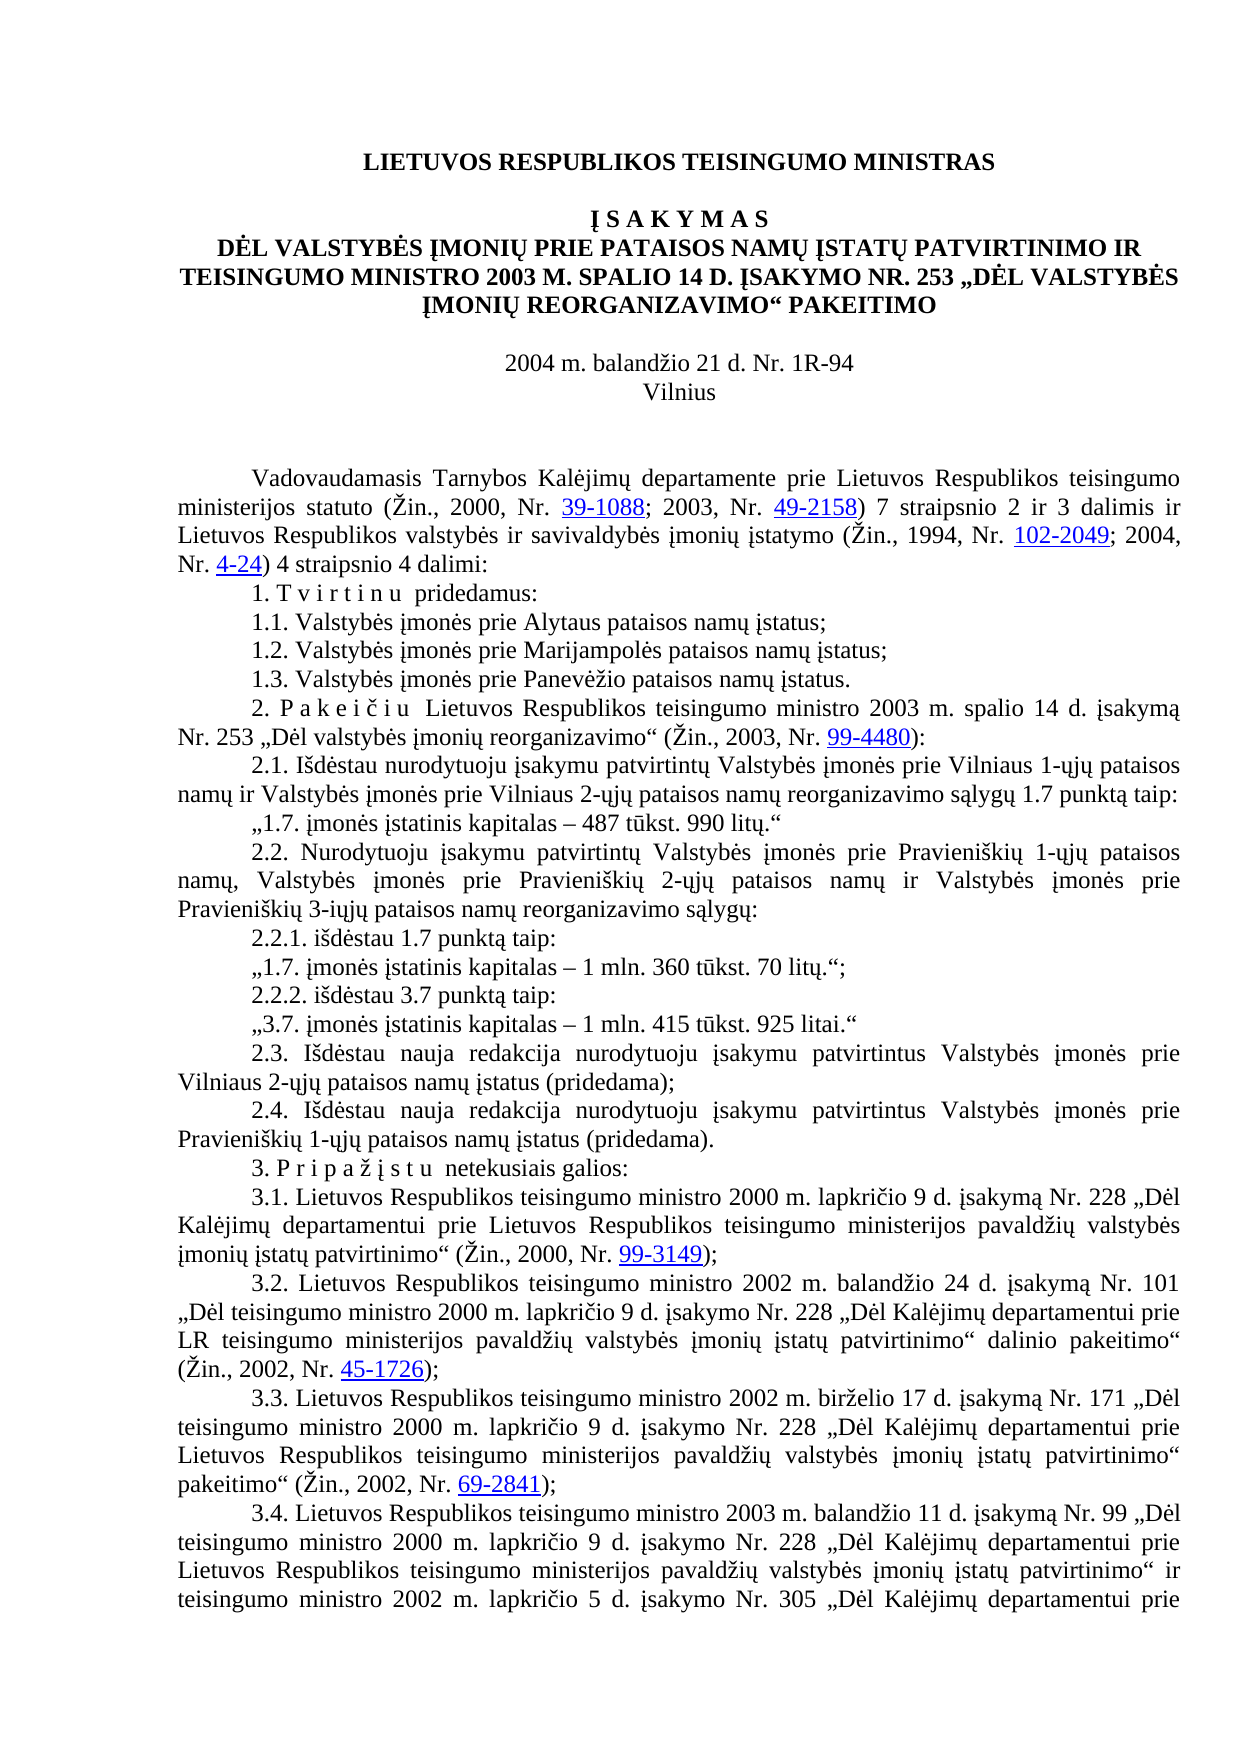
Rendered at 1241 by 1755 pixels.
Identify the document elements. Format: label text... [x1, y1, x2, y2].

text 2.2. Nurodytuoju įsakymu patvirtintų Valstybės įmonės prie Pravieniškių 1-ųjų pataisos namų, Valstybės įmonės prie Pravieniškių 2-ųjų pataisos namų ir Valstybės įmonės prie Pravieniškių 3-iųjų pataisos namų reorganizavimo sąlygų: [177, 837, 1181, 923]
text 2.2.1. išdėstau 1.7 punktą taip: [177, 923, 1181, 952]
text Vilnius [177, 377, 1181, 406]
text 3.1. Lietuvos Respublikos teisingumo ministro 2000 m. lapkričio 9 d. įsakymą Nr. 228 „Dėl Kalėjimų departamentui prie Lietuvos Respublikos teisingumo ministerijos pavaldžių valstybės įmonių įstatų patvirtinimo“ (Žin., 2000, Nr. 99-3149); [177, 1182, 1181, 1268]
text 3.3. Lietuvos Respublikos teisingumo ministro 2002 m. birželio 17 d. įsakymą Nr. 171 „Dėl teisingumo ministro 2000 m. lapkričio 9 d. įsakymo Nr. 228 „Dėl Kalėjimų departamentui prie Lietuvos Respublikos teisingumo ministerijos pavaldžių valstybės įmonių įstatų patvirtinimo“ pakeitimo“ (Žin., 2002, Nr. 69-2841); [177, 1383, 1181, 1498]
text 1.2. Valstybės įmonės prie Marijampolės pataisos namų įstatus; [177, 636, 1181, 664]
text 3.2. Lietuvos Respublikos teisingumo ministro 2002 m. balandžio 24 d. įsakymą Nr. 101 „Dėl teisingumo ministro 2000 m. lapkričio 9 d. įsakymo Nr. 228 „Dėl Kalėjimų departamentui prie LR teisingumo ministerijos pavaldžių valstybės įmonių įstatų patvirtinimo“ dalinio pakeitimo“ (Žin., 2002, Nr. 45-1726); [177, 1268, 1181, 1383]
text „3.7. įmonės įstatinis kapitalas – 1 mln. 415 tūkst. 925 litai.“ [177, 1009, 1181, 1038]
text 1. Tvirtinu pridedamus: [177, 578, 1181, 607]
text 2.2.2. išdėstau 3.7 punktą taip: [177, 981, 1181, 1009]
text 2.4. Išdėstau nauja redakcija nurodytuoju įsakymu patvirtintus Valstybės įmonės prie Pravieniškių 1-ųjų pataisos namų įstatus (pridedama). [177, 1096, 1181, 1153]
text LIETUVOS RESPUBLIKOS TEISINGUMO MINISTRAS [177, 147, 1181, 176]
text 3.4. Lietuvos Respublikos teisingumo ministro 2003 m. balandžio 11 d. įsakymą Nr. 99 „Dėl teisingumo ministro 2000 m. lapkričio 9 d. įsakymo Nr. 228 „Dėl Kalėjimų departamentui prie Lietuvos Respublikos teisingumo ministerijos pavaldžių valstybės įmonių įstatų patvirtinimo“ ir teisingumo ministro 2002 m. lapkričio 5 d. įsakymo Nr. 305 „Dėl Kalėjimų departamentui prie [177, 1498, 1181, 1613]
text 3. Pripažįstu netekusiais galios: [177, 1153, 1181, 1182]
text 2.1. Išdėstau nurodytuoju įsakymu patvirtintų Valstybės įmonės prie Vilniaus 1-ųjų pataisos namų ir Valstybės įmonės prie Vilniaus 2-ųjų pataisos namų reorganizavimo sąlygų 1.7 punktą taip: [177, 751, 1181, 808]
text DĖL VALSTYBĖS ĮMONIŲ PRIE PATAISOS NAMŲ ĮSTATŲ PATVIRTINIMO IR TEISINGUMO MINISTRO 2003 M. SPALIO 14 D. ĮSAKYMO NR. 253 „DĖL VALSTYBĖS ĮMONIŲ REORGANIZAVIMO“ PAKEITIMO [177, 233, 1181, 319]
text „1.7. įmonės įstatinis kapitalas – 487 tūkst. 990 litų.“ [177, 808, 1181, 837]
text 1.1. Valstybės įmonės prie Alytaus pataisos namų įstatus; [177, 607, 1181, 636]
text Į S A K Y M A S [177, 204, 1181, 233]
text 1.3. Valstybės įmonės prie Panevėžio pataisos namų įstatus. [177, 664, 1181, 693]
text 2.3. Išdėstau nauja redakcija nurodytuoju įsakymu patvirtintus Valstybės įmonės prie Vilniaus 2-ųjų pataisos namų įstatus (pridedama); [177, 1038, 1181, 1096]
text Vadovaudamasis Tarnybos Kalėjimų departamente prie Lietuvos Respublikos teisingumo ministerijos statuto (Žin., 2000, Nr. 39-1088; 2003, Nr. 49-2158) 7 straipsnio 2 ir 3 dalimis ir Lietuvos Respublikos valstybės ir savivaldybės įmonių įstatymo (Žin., 1994, Nr. 102-2049; 2004, Nr. 4-24) 4 straipsnio 4 dalimi: [177, 463, 1181, 578]
text 2. Pakeičiu Lietuvos Respublikos teisingumo ministro 2003 m. spalio 14 d. įsakymą Nr. 253 „Dėl valstybės įmonių reorganizavimo“ (Žin., 2003, Nr. 99-4480): [177, 693, 1181, 751]
text 2004 m. balandžio 21 d. Nr. 1R-94 [177, 348, 1181, 377]
text „1.7. įmonės įstatinis kapitalas – 1 mln. 360 tūkst. 70 litų.“; [177, 952, 1181, 981]
